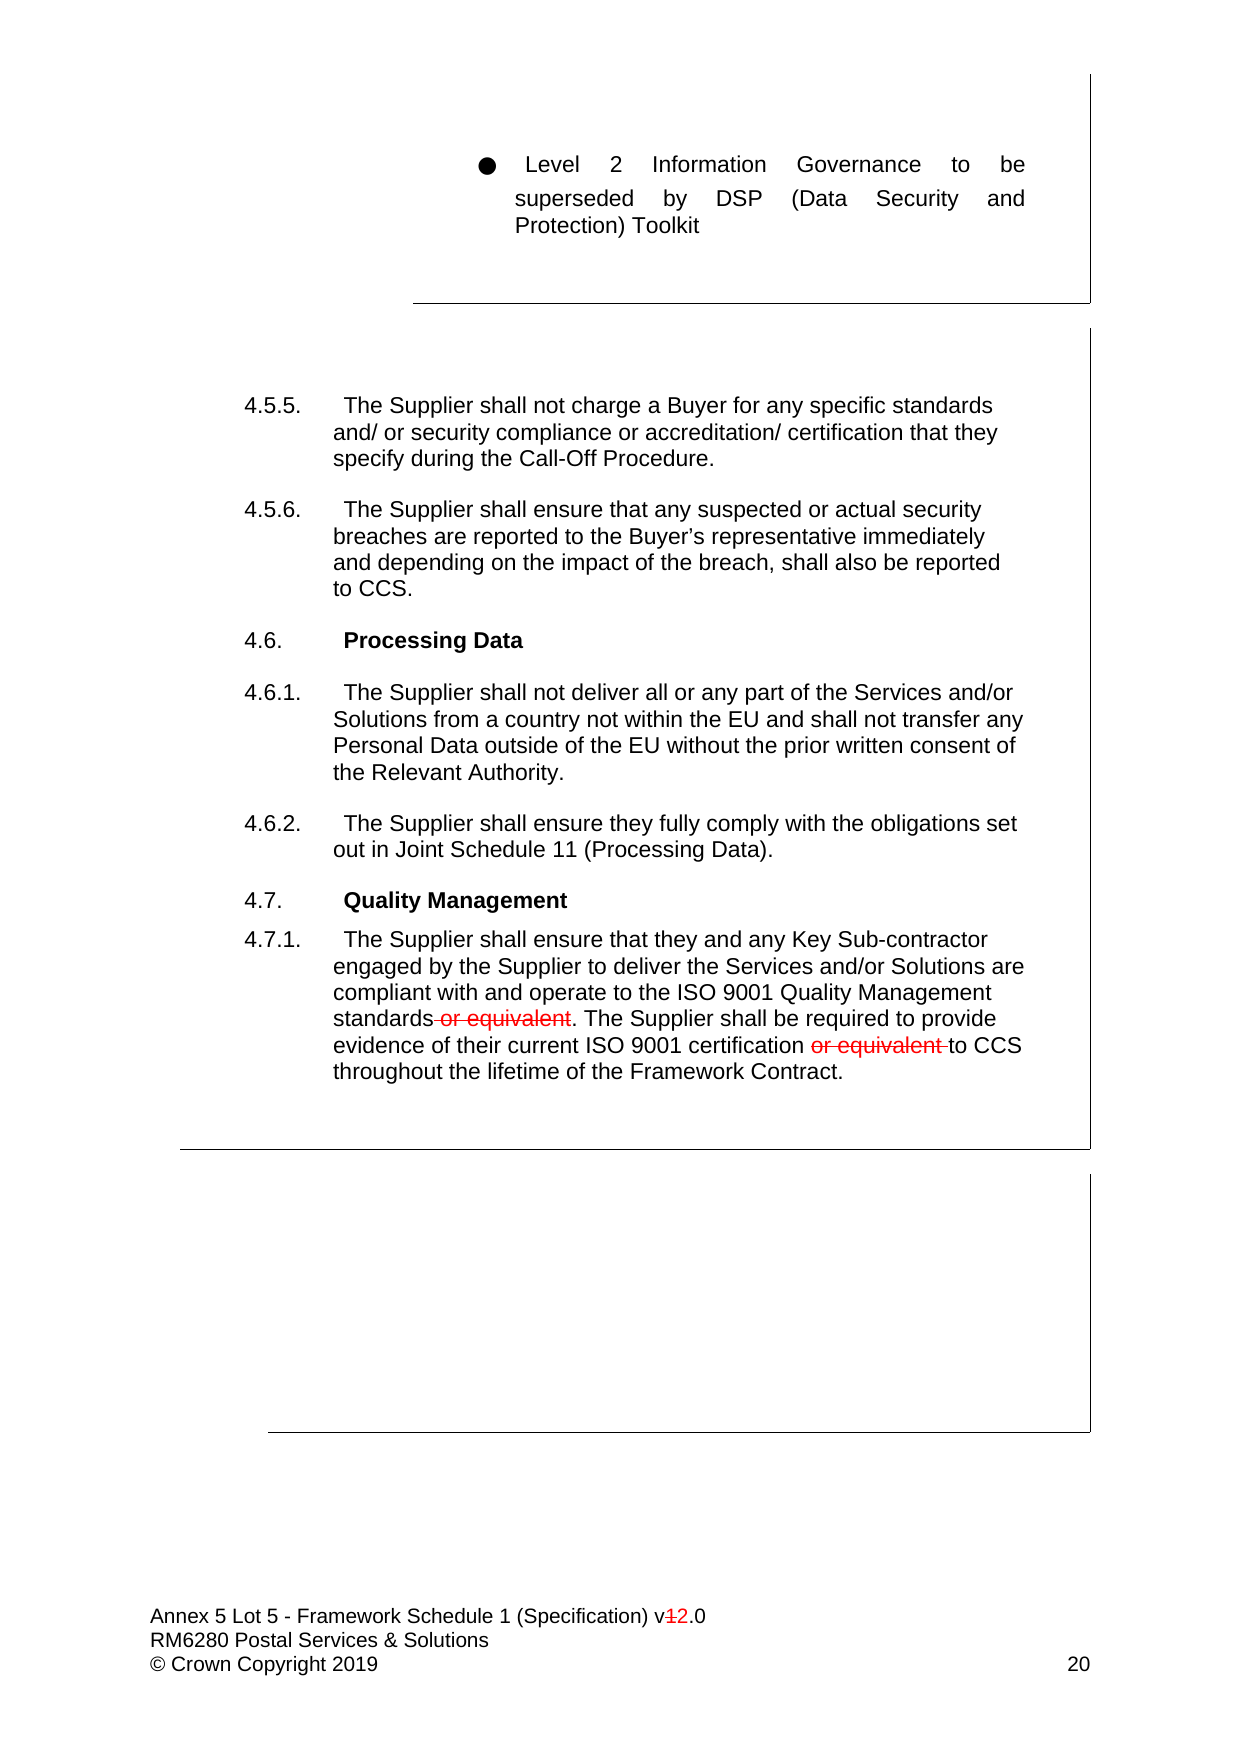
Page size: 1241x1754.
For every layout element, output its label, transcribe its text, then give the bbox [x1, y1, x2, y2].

list Level 2 Information Governance to be superseded by DSP (Data Security and Protection) Toolkit [412, 74, 1090, 303]
list The Supplier shall not charge a Buyer for any specific standards and/ or security compliance or accreditation/ certification that they specify during the Call-Off Procedure. [179, 328, 1090, 432]
list The Supplier shall ensure that any suspected or actual security breaches are reported to the Buyer’s representative immediately and depending on the impact of the breach, shall also be reported to CCS. [179, 432, 1090, 562]
list Quality Management [179, 823, 1090, 862]
list The Supplier shall ensure that they and any Key Sub-contractor engaged by the Supplier to deliver the Services and/or Solutions are compliant with and operate to the ISO 9001 Quality Management standards or equivalent. The Supplier shall be required to provide evidence of their current ISO 9001 certification or equivalent to CCS throughout the lifetime of the Framework Contract. [179, 862, 1090, 1149]
list The Supplier shall ensure they fully comply with the obligations set out in Joint Schedule 11 (Processing Data). [179, 745, 1090, 823]
list Processing Data [179, 562, 1090, 653]
list The Supplier shall not deliver all or any part of the Services and/or Solutions from a country not within the EU and shall not transfer any Personal Data outside of the EU without the prior written consent of the Relevant Authority. [179, 679, 1090, 745]
